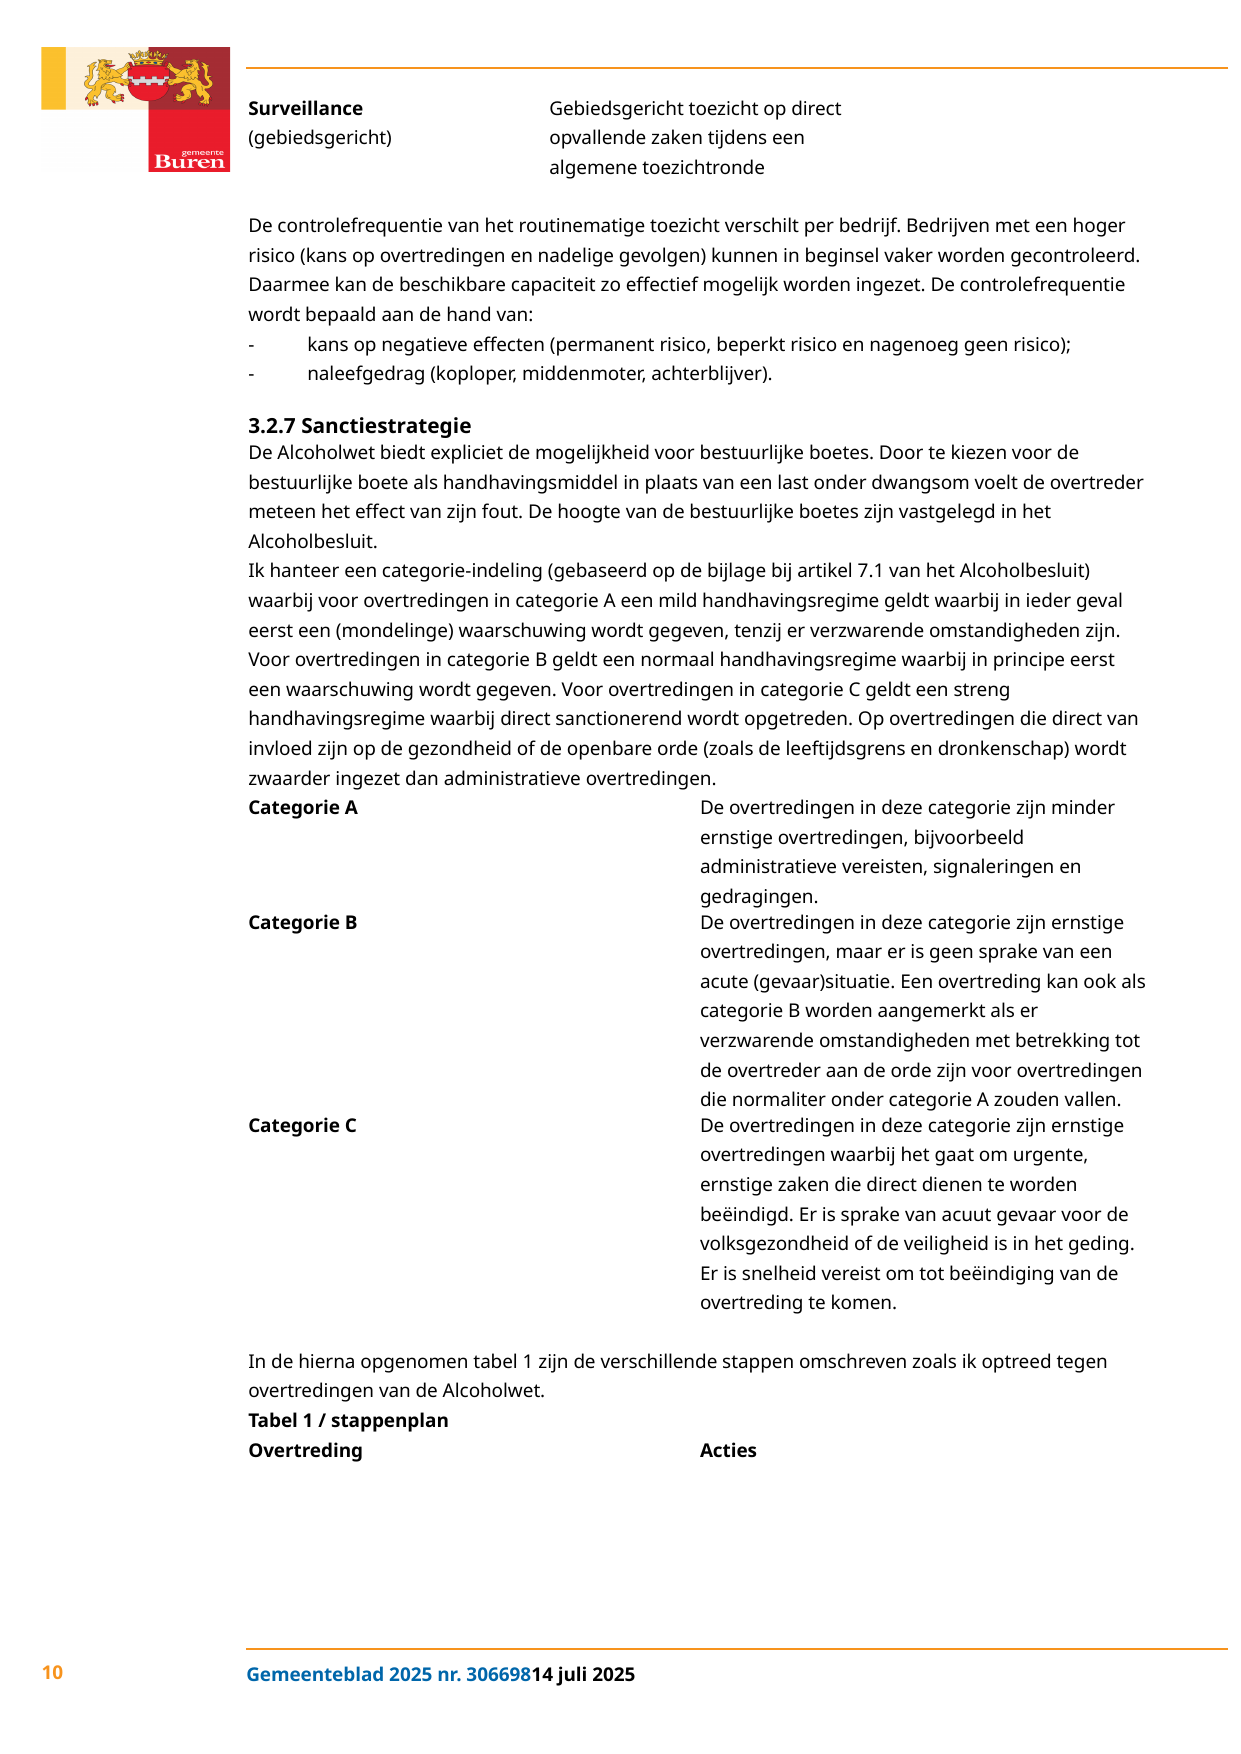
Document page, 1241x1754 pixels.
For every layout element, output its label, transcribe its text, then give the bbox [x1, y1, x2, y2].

text Tabel 1 / stappenplan [248, 1407, 1152, 1433]
table_cell [850, 95, 1152, 180]
table_header Overtreding [248, 1437, 700, 1463]
table_cell Surveillance (gebiedsgericht) [248, 95, 549, 180]
text Ik hanteer een categorie-indeling (gebaseerd op de bijlage bij artikel 7.1 van het Alcoholbesluit) waarbij voor overtredingen in categorie A een mild handhavingsregime geldt waarbij in ieder geval eerst een (mondelinge) waarschuwing wordt gegeven, tenzij er verzwarende omstandigheden zijn. Voor overtredingen in categorie B geldt een normaal handhavingsregime waarbij in principe eerst een waarschuwing wordt gegeven. Voor overtredingen in categorie C geldt een streng handhavingsregime waarbij direct sanctionerend wordt opgetreden. Op overtredingen die direct van invloed zijn op de gezondheid of de openbare orde (zoals de leeftijdsgrens en dronkenschap) wordt zwaarder ingezet dan administratieve overtredingen. [248, 558, 1152, 790]
table_header De overtredingen in deze categorie zijn minder ernstige overtredingen, bijvoorbeeld administratieve vereisten, signaleringen en gedragingen. [700, 794, 1152, 909]
table_cell De overtredingen in deze categorie zijn ernstige overtredingen waarbij het gaat om urgente, ernstige zaken die direct dienen te worden beëindigd. Er is sprake van acuut gevaar voor de volksgezondheid of de veiligheid is in het geding. Er is snelheid vereist om tot beëindiging van de overtreding te komen. [700, 1112, 1152, 1315]
table_cell De overtredingen in deze categorie zijn ernstige overtredingen, maar er is geen sprake van een acute (gevaar)situatie. Een overtreding kan ook als categorie B worden aangemerkt als er verzwarende omstandigheden met betrekking tot de overtreder aan de orde zijn voor overtredingen die normaliter onder categorie A zouden vallen. [700, 909, 1152, 1112]
list kans op negatieve effecten (permanent risico, beperkt risico en nagenoeg geen risico); [248, 331, 1152, 357]
table_header Categorie A [248, 794, 700, 909]
text De controlefrequentie van het routinematige toezicht verschilt per bedrijf. Bedrijven met een hoger risico (kans op overtredingen en nadelige gevolgen) kunnen in beginsel vaker worden gecontroleerd. Daarmee kan de beschikbare capaciteit zo effectief mogelijk worden ingezet. De controlefrequentie wordt bepaald aan de hand van: [248, 212, 1152, 327]
table_header Acties [700, 1437, 1152, 1463]
table_cell Gebiedsgericht toezicht op direct opvallende zaken tijdens een algemene toezichtronde [549, 95, 850, 180]
picture [41, 47, 231, 172]
table_cell Categorie B [248, 909, 700, 1112]
table_cell Categorie C [248, 1112, 700, 1315]
text De Alcoholwet biedt expliciet de mogelijkheid voor bestuurlijke boetes. Door te kiezen voor de bestuurlijke boete als handhavingsmiddel in plaats van een last onder dwangsom voelt de overtreder meteen het effect van zijn fout. De hoogte van de bestuurlijke boetes zijn vastgelegd in het Alcoholbesluit. [248, 439, 1152, 554]
text In de hierna opgenomen tabel 1 zijn de verschillende stappen omschreven zoals ik optreed tegen overtredingen van de Alcoholwet. [248, 1348, 1152, 1403]
list naleefgedrag (koploper, middenmoter, achterblijver). [248, 360, 1152, 386]
text 3.2.7 Sanctiestrategie [248, 411, 1152, 439]
